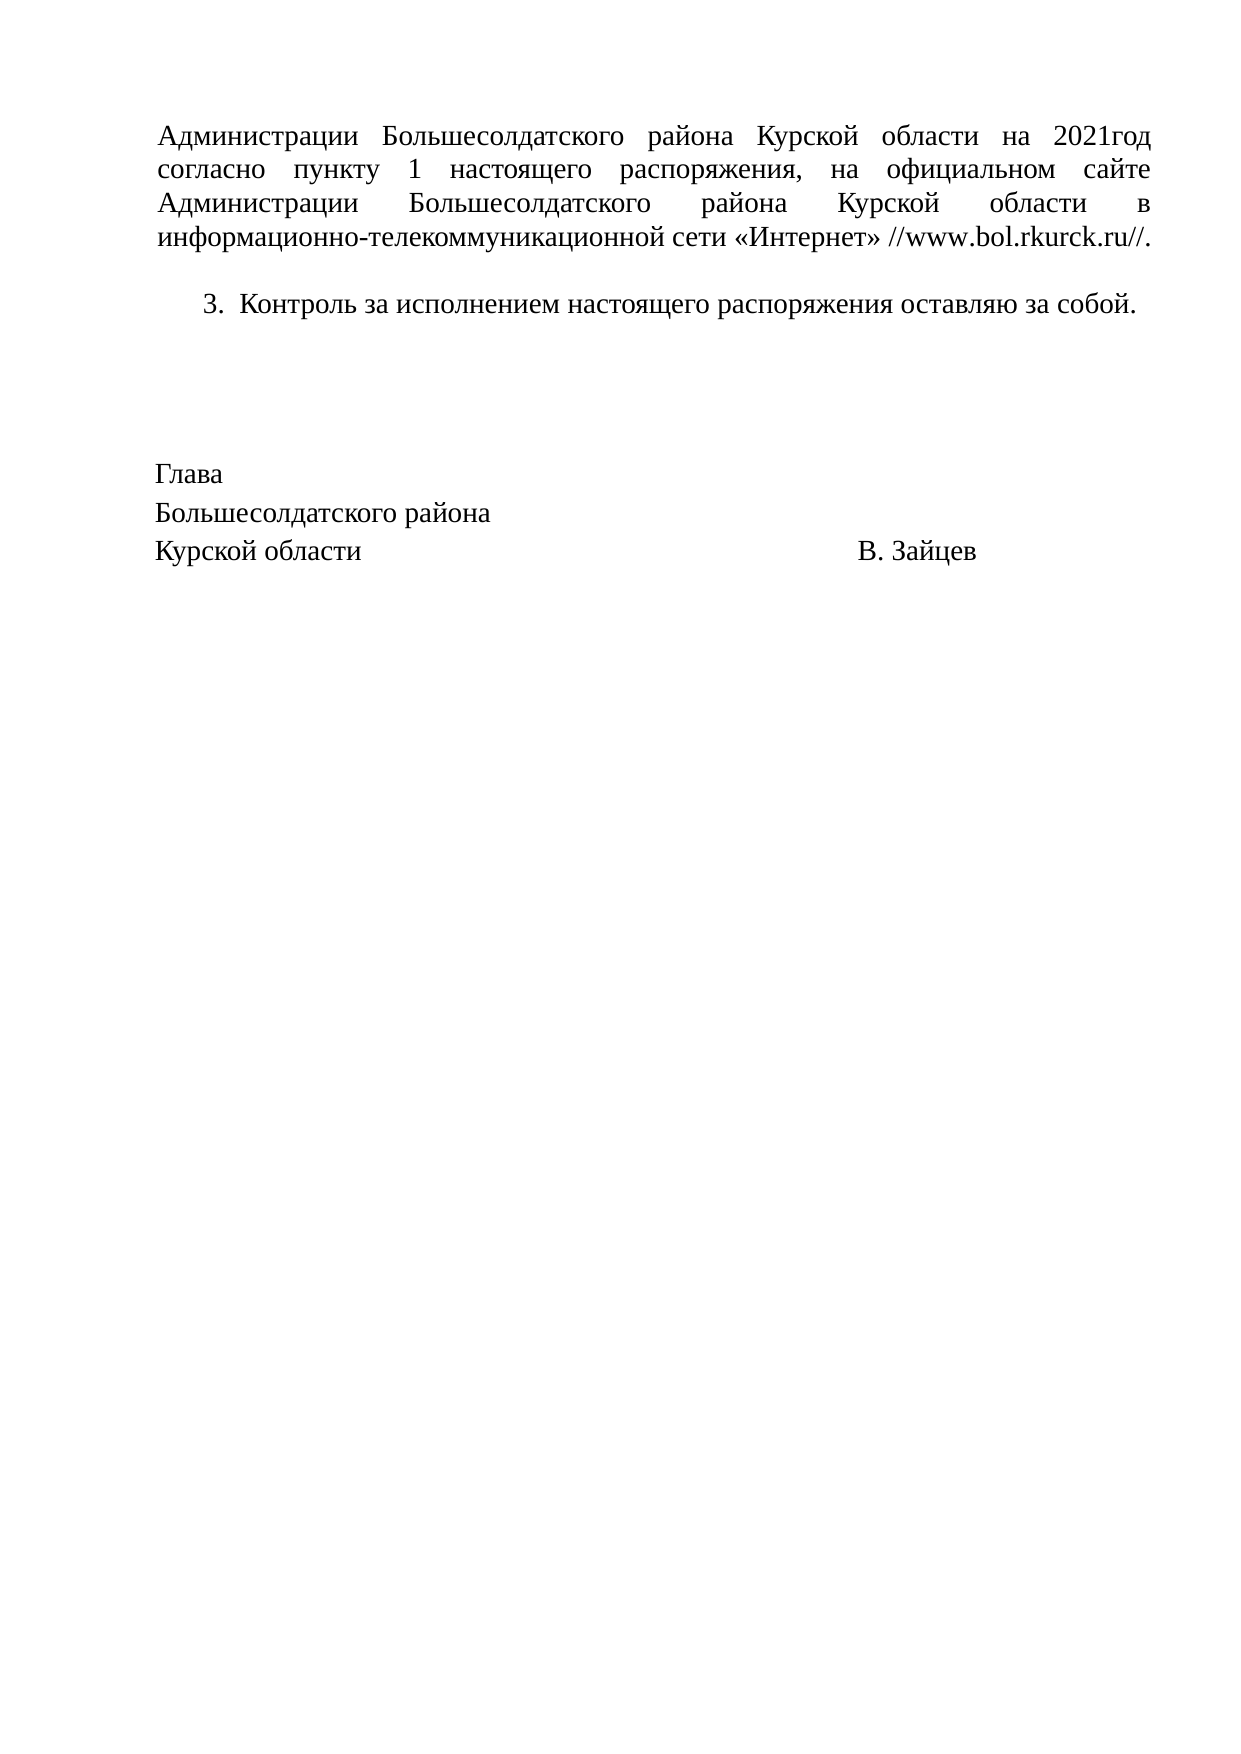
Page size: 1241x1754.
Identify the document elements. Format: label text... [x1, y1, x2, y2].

text 3. Контроль за исполнением настоящего распоряжения оставляю за собой. [122, 286, 1152, 319]
list Администрации Большесолдатского района Курской области на 2021год согласно пункту 1 настоящего распоряжения, на официальном сайте Администрации Большесолдатского района Курской области в информационно-телекоммуникационной сети «Интернет» //www.bol.rkurck.ru//. [157, 118, 1152, 252]
text Курской области В. Зайцев [154, 533, 1152, 567]
text Большесолдатского района [154, 495, 1152, 528]
text Глава [154, 456, 1152, 490]
